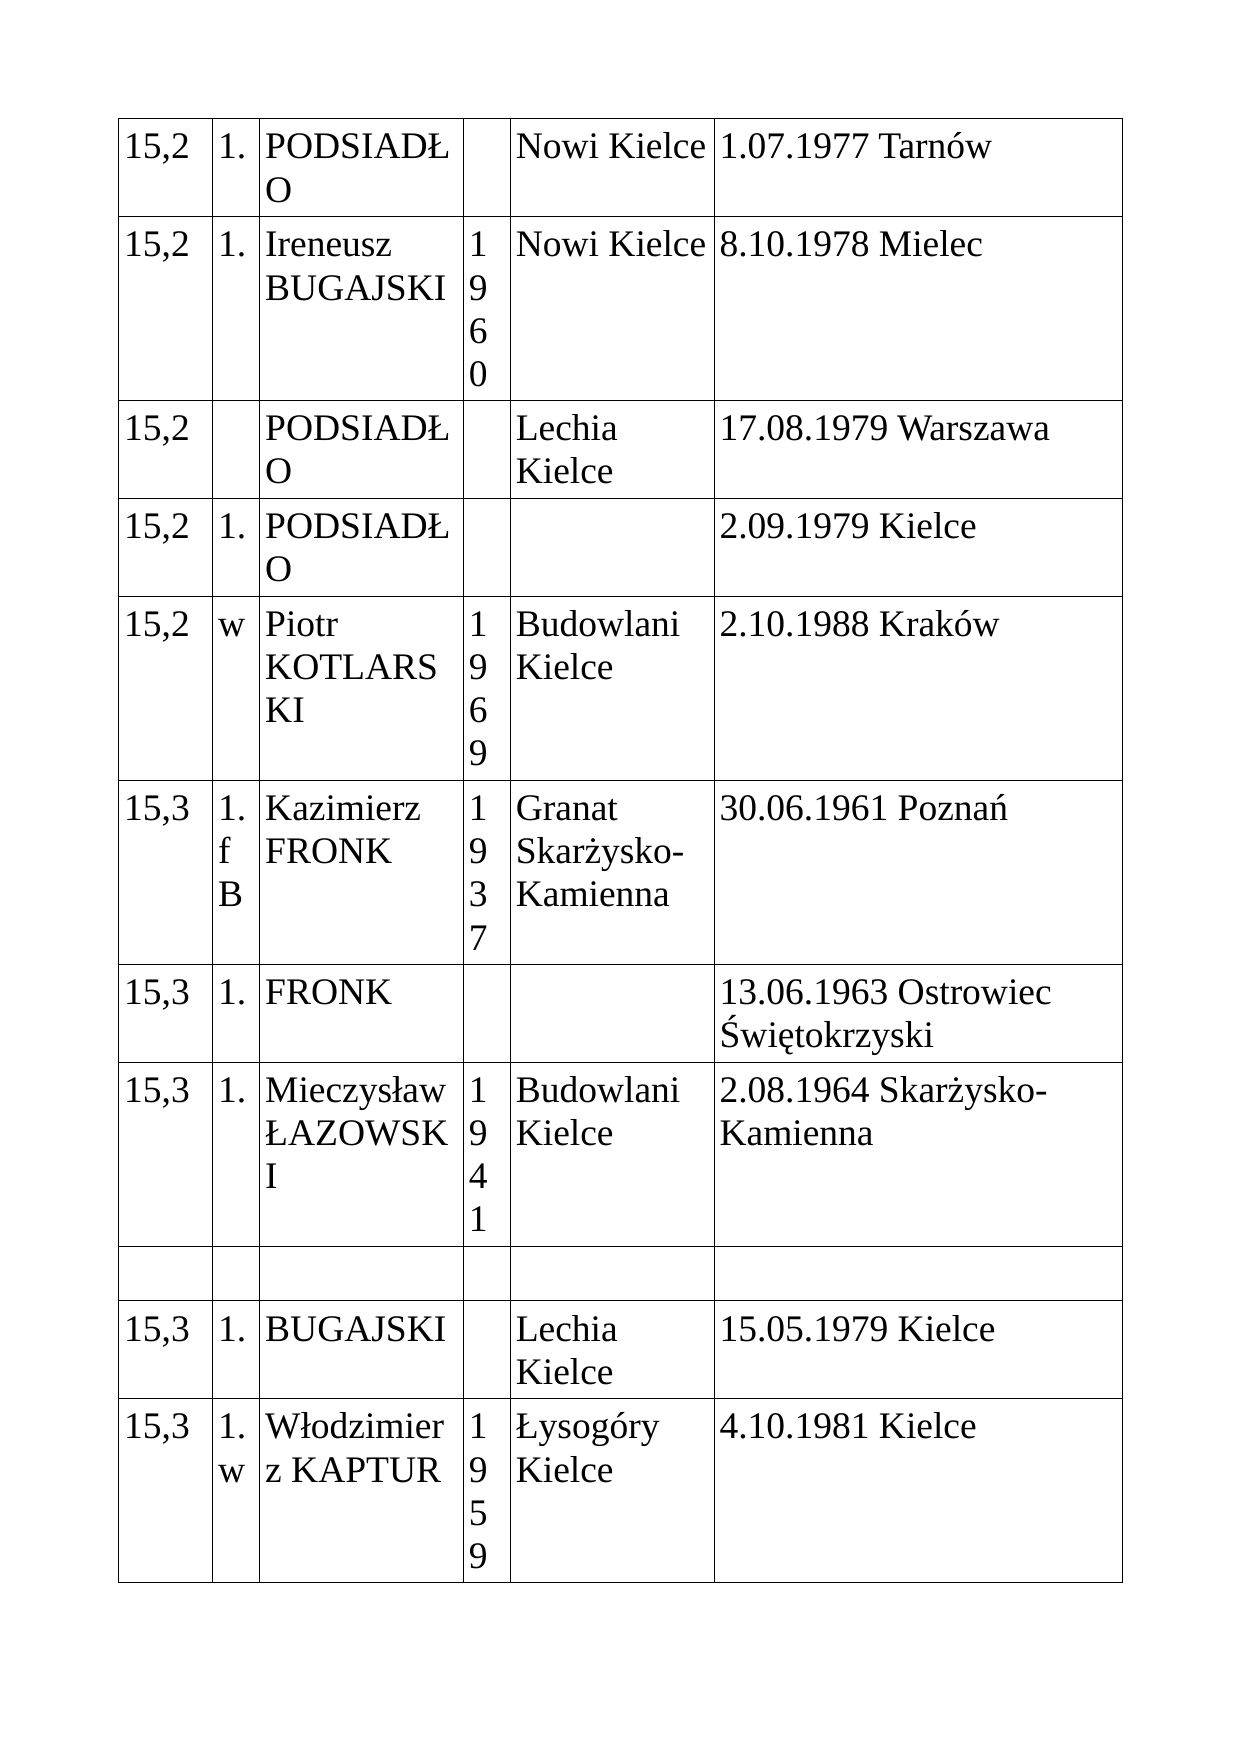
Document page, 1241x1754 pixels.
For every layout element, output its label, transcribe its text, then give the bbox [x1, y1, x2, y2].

table_cell [715, 1247, 1122, 1300]
table_cell 15.05.1979 Kielce [715, 1301, 1122, 1398]
table_cell 4.10.1981 Kielce [715, 1399, 1122, 1582]
table_cell [511, 499, 714, 596]
table_cell Granat Skarżysko-Kamienna [511, 781, 714, 964]
table_cell 15,2 [119, 499, 212, 596]
table_cell Budowlani Kielce [511, 597, 714, 780]
table_cell 1. [213, 217, 259, 400]
table_cell 15,3 [119, 965, 212, 1062]
table_cell Mieczysław ŁAZOWSKI [260, 1063, 463, 1246]
table_cell [464, 1301, 510, 1398]
table_cell 15,3 [119, 1063, 212, 1246]
table_cell [213, 401, 259, 498]
table_cell [213, 1247, 259, 1300]
table_cell 2.08.1964 Skarżysko-Kamienna [715, 1063, 1122, 1246]
table_cell [464, 119, 510, 216]
table_cell Włodzimierz KAPTUR [260, 1399, 463, 1582]
table_cell 1. [213, 965, 259, 1062]
table_cell 2.09.1979 Kielce [715, 499, 1122, 596]
table_cell [119, 1247, 212, 1300]
table_cell 1959 [464, 1399, 510, 1582]
table_cell 15,2 [119, 401, 212, 498]
table_cell 15,2 [119, 597, 212, 780]
table_cell 1. [213, 499, 259, 596]
table_cell Ireneusz BUGAJSKI [260, 217, 463, 400]
table_cell FRONK [260, 965, 463, 1062]
table_cell 1960 [464, 217, 510, 400]
table_cell [511, 1247, 714, 1300]
table_cell 17.08.1979 Warszawa [715, 401, 1122, 498]
table_cell 30.06.1961 Poznań [715, 781, 1122, 964]
table_cell 2.10.1988 Kraków [715, 597, 1122, 780]
table_cell Piotr KOTLARSKI [260, 597, 463, 780]
table_cell 15,2 [119, 217, 212, 400]
table_cell 1969 [464, 597, 510, 780]
table_cell 1. [213, 1301, 259, 1398]
table_cell [464, 499, 510, 596]
table_cell 1.07.1977 Tarnów [715, 119, 1122, 216]
table_cell Nowi Kielce [511, 119, 714, 216]
table_cell BUGAJSKI [260, 1301, 463, 1398]
table_cell Kazimierz FRONK [260, 781, 463, 964]
table_cell 1941 [464, 1063, 510, 1246]
table_cell 15,3 [119, 781, 212, 964]
table_cell [464, 1247, 510, 1300]
table_cell 1. fB [213, 781, 259, 964]
table_cell [464, 965, 510, 1062]
table_cell 15,3 [119, 1301, 212, 1398]
table_cell Lechia Kielce [511, 401, 714, 498]
table_cell 15,2 [119, 119, 212, 216]
table_cell PODSIADŁO [260, 499, 463, 596]
table_cell 1. [213, 1063, 259, 1246]
table_cell 1. w [213, 1399, 259, 1582]
table_cell PODSIADŁO [260, 119, 463, 216]
table_cell Budowlani Kielce [511, 1063, 714, 1246]
table_cell 8.10.1978 Mielec [715, 217, 1122, 400]
table_cell w [213, 597, 259, 780]
table_cell Łysogóry Kielce [511, 1399, 714, 1582]
table_cell [511, 965, 714, 1062]
table_cell 1. [213, 119, 259, 216]
table_cell PODSIADŁO [260, 401, 463, 498]
table_cell 1937 [464, 781, 510, 964]
table_cell [464, 401, 510, 498]
table_cell 13.06.1963 Ostrowiec Świętokrzyski [715, 965, 1122, 1062]
table_cell 15,3 [119, 1399, 212, 1582]
table_cell [260, 1247, 463, 1300]
table_cell Nowi Kielce [511, 217, 714, 400]
table_cell Lechia Kielce [511, 1301, 714, 1398]
